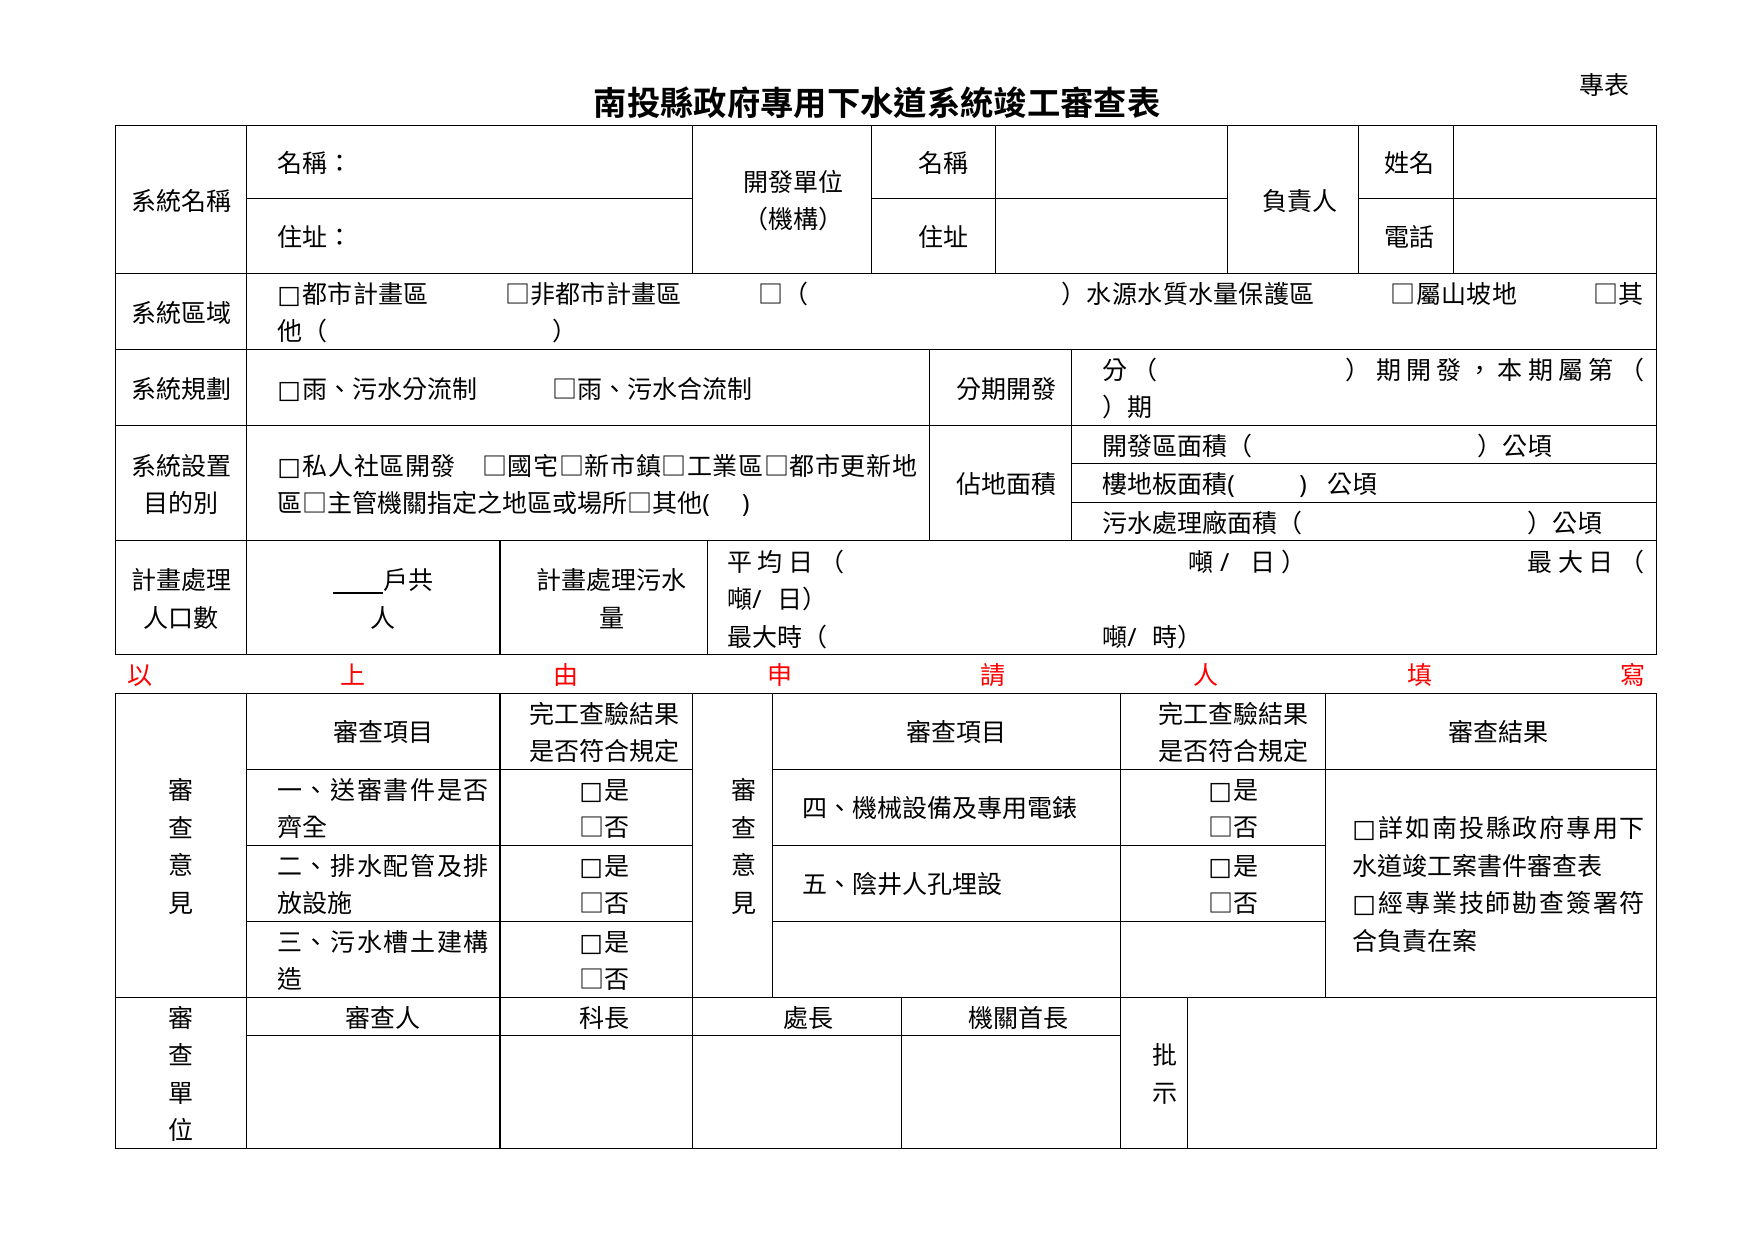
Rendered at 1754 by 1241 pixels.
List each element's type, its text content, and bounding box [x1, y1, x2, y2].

table_cell 計畫處理污水量 [501, 541, 707, 654]
table_cell [693, 1036, 901, 1148]
table_header [996, 126, 1227, 198]
table_cell 樓地板面積( )公頃 [1072, 464, 1656, 502]
table_cell 系統設置目的別 [116, 426, 246, 540]
table_cell 二、排水配管及排放設施 [247, 846, 499, 921]
table_cell 批示 [1121, 998, 1187, 1148]
table_cell 審 查 意 見 [116, 694, 246, 997]
table_cell □是 □否 [1121, 846, 1325, 921]
table_cell 系統規劃 [116, 350, 246, 425]
table_cell □都市計畫區 □非都市計畫區 □（ ）水源水質水量保護區 □屬山坡地 □其他（ ） [247, 274, 1656, 349]
table_header 名稱 [872, 126, 995, 198]
table_cell 機關首長 [902, 998, 1120, 1035]
table_cell 系統區域 [116, 274, 246, 349]
table_cell 計畫處理人口數 [116, 541, 246, 654]
table_cell 完工查驗結果是否符合規定 [1121, 694, 1325, 768]
table_cell 戶共 人 [247, 541, 499, 654]
table_cell 電話 [1359, 199, 1453, 273]
table_cell [1121, 922, 1325, 997]
table_cell □是 □否 [501, 922, 692, 997]
table_cell 五、陰井人孔埋設 [773, 846, 1120, 921]
table_cell 平均日（ 噸/日） 最大日（ 噸/日） 最大時（ 噸/時） [708, 541, 1656, 654]
table_cell 完工查驗結果是否符合規定 [501, 694, 692, 768]
table_cell 審查人 [247, 998, 499, 1035]
table_cell [773, 922, 1120, 997]
table_cell 審查結果 [1326, 694, 1656, 768]
table_cell [1454, 199, 1656, 273]
table_header 姓名 [1359, 126, 1453, 198]
table_cell [501, 1036, 692, 1148]
table_cell □詳如南投縣政府專用下水道竣工案書件審查表 □經專業技師勘查簽署符合負責在案 [1326, 770, 1656, 997]
table_cell 審查項目 [247, 694, 499, 768]
table_cell 一、送審書件是否齊全 [247, 770, 499, 844]
table_header 系統名稱 [116, 126, 246, 273]
table_cell 審 查 意 見 [693, 694, 772, 997]
table_cell 分（ ）期開發，本期屬第（ ）期 [1072, 350, 1656, 425]
table_cell 污水處理廠面積（ ）公頃 [1072, 503, 1656, 540]
table_cell [902, 1036, 1120, 1148]
table_cell 分期開發 [930, 350, 1071, 425]
table_cell □私人社區開發 □國宅□新市鎮□工業區□都市更新地區□主管機關指定之地區或場所□其他( ) [247, 426, 929, 540]
table_header 負責人 [1228, 126, 1358, 273]
table_cell 住址： [247, 199, 692, 273]
table_header [1454, 126, 1656, 198]
table_cell 處長 [693, 998, 901, 1035]
table_cell [1188, 998, 1656, 1148]
table_cell □雨、污水分流制 □雨、污水合流制 [247, 350, 929, 425]
text 南投縣政府專用下水道系統竣工審查表 [127, 58, 1669, 124]
table_cell 住址 [872, 199, 995, 273]
table_cell 三、污水槽土建構造 [247, 922, 499, 997]
table_cell 審 查 單 位 [116, 998, 246, 1148]
table_header 名稱： [247, 126, 692, 198]
table_cell 開發區面積（ ）公頃 [1072, 426, 1656, 463]
text 專表五 [1579, 65, 1654, 102]
table_cell 佔地面積 [930, 426, 1071, 540]
table_cell □是 □否 [501, 846, 692, 921]
table_header 開發單位 （機構） [693, 126, 871, 273]
table_cell 審查項目 [773, 694, 1120, 768]
table_cell □是 □否 [1121, 770, 1325, 844]
table_cell 四、機械設備及專用電錶 [773, 770, 1120, 844]
table_cell □是 □否 [501, 770, 692, 844]
table_cell [996, 199, 1227, 273]
table_cell [247, 1036, 499, 1148]
table_cell 以上由申請人填寫 [115, 655, 1657, 692]
table_cell 科長 [501, 998, 692, 1035]
